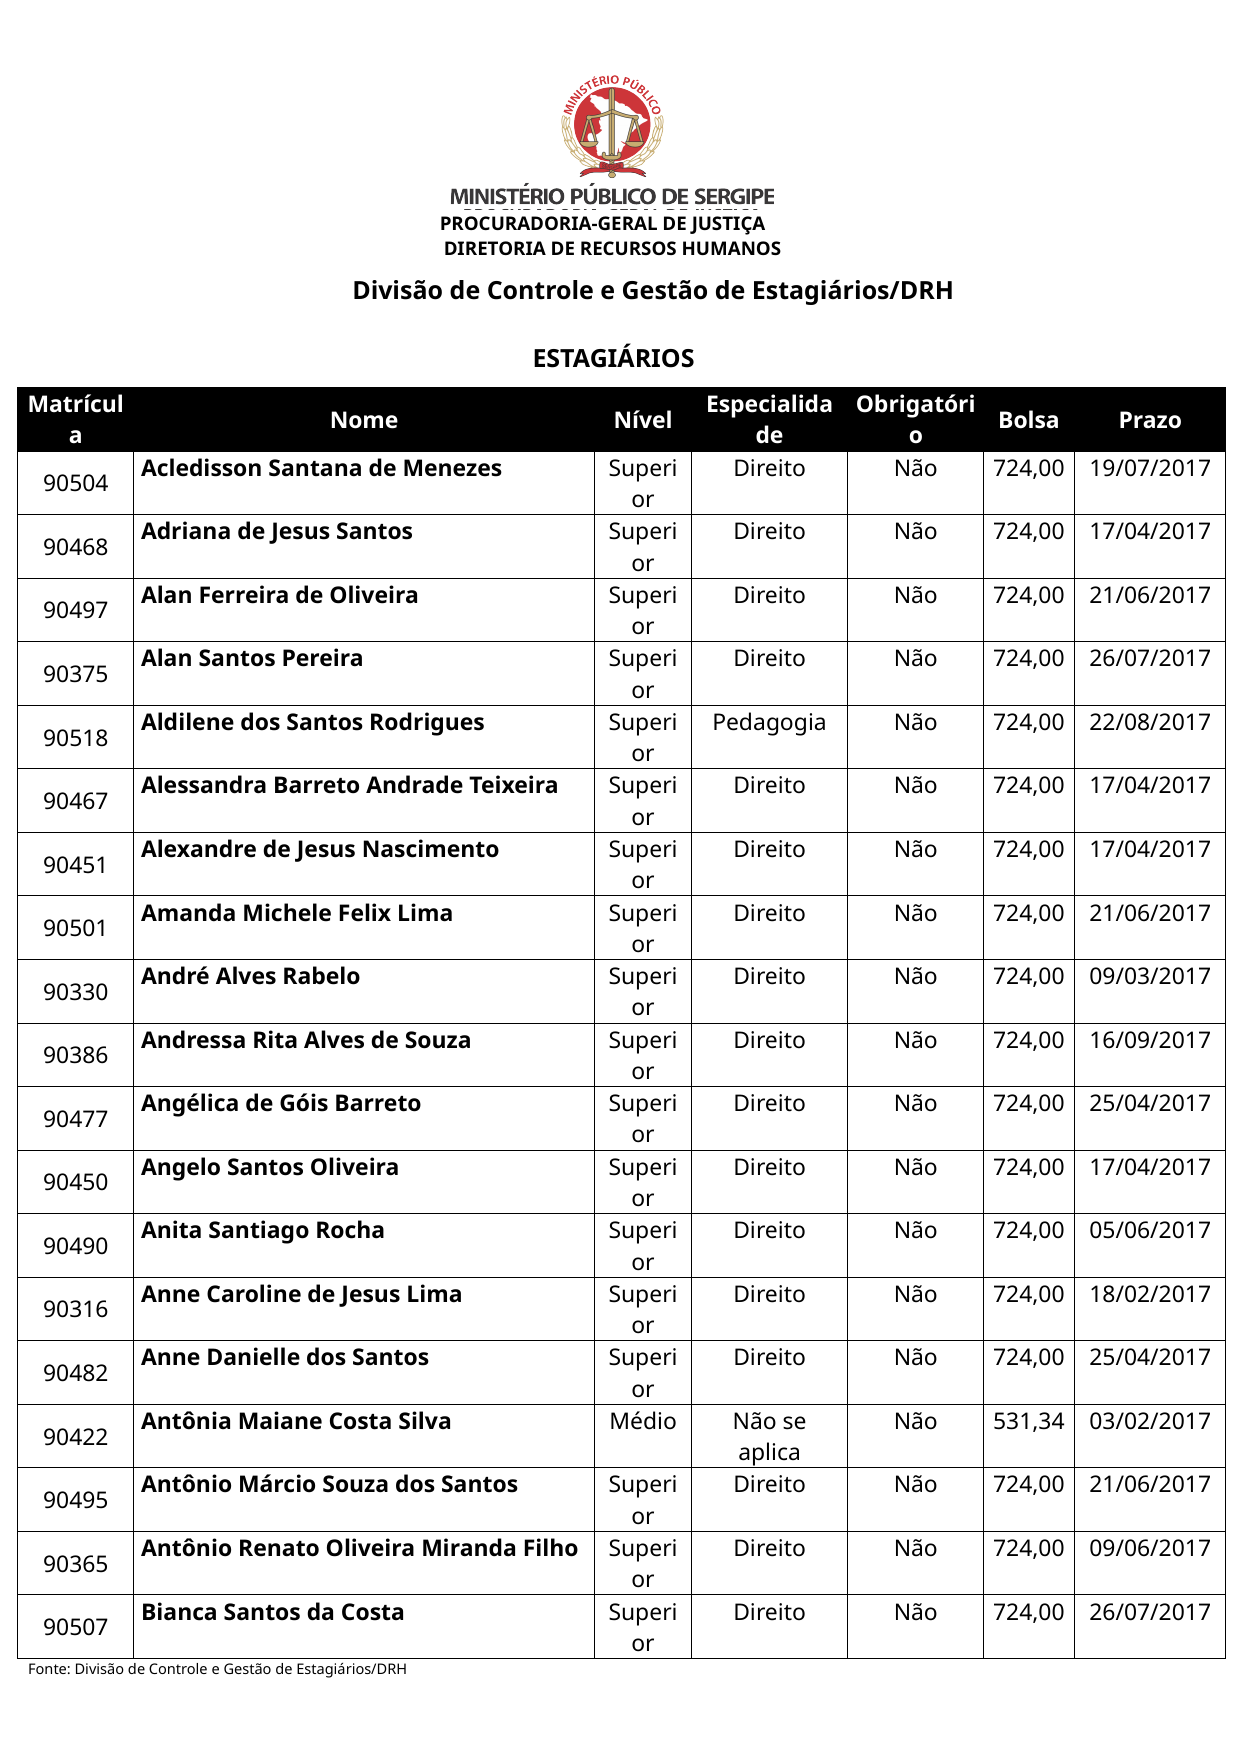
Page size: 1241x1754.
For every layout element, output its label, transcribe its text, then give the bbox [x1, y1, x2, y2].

table_cell Direito [692, 896, 847, 959]
table_cell Superior [595, 642, 691, 705]
table_cell Não [848, 642, 983, 705]
table_header Prazo [1075, 388, 1225, 451]
table_cell Não [848, 1468, 983, 1531]
table_cell 22/08/2017 [1075, 706, 1225, 768]
table_cell 90467 [18, 769, 133, 832]
table_cell 724,00 [984, 579, 1074, 641]
table_cell Direito [692, 960, 847, 1022]
table_cell Angélica de Góis Barreto [134, 1087, 594, 1149]
table_cell 724,00 [984, 1468, 1074, 1531]
table_cell Não [848, 960, 983, 1022]
table_cell 724,00 [984, 1087, 1074, 1149]
table_cell Superior [595, 1532, 691, 1594]
table_cell 90316 [18, 1278, 133, 1340]
table_cell Superior [595, 1087, 691, 1149]
table_cell Superior [595, 1214, 691, 1277]
table_cell Não [848, 1214, 983, 1277]
table_cell 724,00 [984, 642, 1074, 705]
table_header Nome [134, 388, 594, 451]
table_cell 03/02/2017 [1075, 1405, 1225, 1467]
table_cell 19/07/2017 [1075, 452, 1225, 514]
table_cell Não [848, 1087, 983, 1149]
table_header Nível [595, 388, 691, 451]
table_cell Superior [595, 1595, 691, 1658]
table_cell Não [848, 833, 983, 895]
table_cell Andressa Rita Alves de Souza [134, 1024, 594, 1086]
table_cell Superior [595, 960, 691, 1022]
table_cell Direito [692, 452, 847, 514]
table_cell Direito [692, 515, 847, 578]
table_cell Direito [692, 769, 847, 832]
table_cell Direito [692, 642, 847, 705]
table_cell Amanda Michele Felix Lima [134, 896, 594, 959]
table_cell 90501 [18, 896, 133, 959]
table_cell 90518 [18, 706, 133, 768]
table_cell Direito [692, 579, 847, 641]
table_cell 724,00 [984, 896, 1074, 959]
table_cell 90468 [18, 515, 133, 578]
table_cell Direito [692, 1214, 847, 1277]
table_cell 90451 [18, 833, 133, 895]
table_cell Não [848, 769, 983, 832]
table_cell 25/04/2017 [1075, 1087, 1225, 1149]
table_cell 26/07/2017 [1075, 1595, 1225, 1658]
table_cell 90477 [18, 1087, 133, 1149]
table_cell Adriana de Jesus Santos [134, 515, 594, 578]
table_cell Alan Ferreira de Oliveira [134, 579, 594, 641]
table_cell Direito [692, 833, 847, 895]
table_cell 09/06/2017 [1075, 1532, 1225, 1594]
table_cell Não [848, 1532, 983, 1594]
table_cell Não [848, 706, 983, 768]
table_cell Anne Caroline de Jesus Lima [134, 1278, 594, 1340]
table_cell 90504 [18, 452, 133, 514]
table_cell Não [848, 1151, 983, 1213]
table_cell 90495 [18, 1468, 133, 1531]
table_cell 90450 [18, 1151, 133, 1213]
table_cell 25/04/2017 [1075, 1341, 1225, 1404]
table_cell Superior [595, 1024, 691, 1086]
table_cell Superior [595, 1151, 691, 1213]
table_cell Antônio Márcio Souza dos Santos [134, 1468, 594, 1531]
table_cell 18/02/2017 [1075, 1278, 1225, 1340]
table_cell 21/06/2017 [1075, 1468, 1225, 1531]
table_cell Direito [692, 1087, 847, 1149]
table_cell 724,00 [984, 452, 1074, 514]
table_cell 90365 [18, 1532, 133, 1594]
table_cell 90386 [18, 1024, 133, 1086]
table_header Obrigatório [848, 388, 983, 451]
table_cell Bianca Santos da Costa [134, 1595, 594, 1658]
table_cell 09/03/2017 [1075, 960, 1225, 1022]
table_cell Superior [595, 833, 691, 895]
table_cell Superior [595, 452, 691, 514]
table_cell Superior [595, 1468, 691, 1531]
table_cell Pedagogia [692, 706, 847, 768]
table_cell Antônio Renato Oliveira Miranda Filho [134, 1532, 594, 1594]
table_cell Anita Santiago Rocha [134, 1214, 594, 1277]
table_cell Não [848, 452, 983, 514]
table_cell 724,00 [984, 1532, 1074, 1594]
table_cell 90422 [18, 1405, 133, 1467]
table_cell 17/04/2017 [1075, 833, 1225, 895]
table_cell Não [848, 1405, 983, 1467]
table_cell 26/07/2017 [1075, 642, 1225, 705]
table_cell Direito [692, 1595, 847, 1658]
table_cell Anne Danielle dos Santos [134, 1341, 594, 1404]
table_cell 724,00 [984, 706, 1074, 768]
table_cell Não [848, 1595, 983, 1658]
table_cell Superior [595, 706, 691, 768]
table_cell 05/06/2017 [1075, 1214, 1225, 1277]
table_cell Acledisson Santana de Menezes [134, 452, 594, 514]
table_cell 17/04/2017 [1075, 515, 1225, 578]
table_cell 724,00 [984, 1024, 1074, 1086]
table_cell 724,00 [984, 1151, 1074, 1213]
table_cell Alexandre de Jesus Nascimento [134, 833, 594, 895]
table_cell 724,00 [984, 833, 1074, 895]
table_header Bolsa [984, 388, 1074, 451]
table_header Matrícula [18, 388, 133, 451]
table_cell Superior [595, 515, 691, 578]
table_cell Aldilene dos Santos Rodrigues [134, 706, 594, 768]
table_cell Antônia Maiane Costa Silva [134, 1405, 594, 1467]
table_cell 90490 [18, 1214, 133, 1277]
table_cell Médio [595, 1405, 691, 1467]
table_cell 21/06/2017 [1075, 896, 1225, 959]
table_cell 724,00 [984, 515, 1074, 578]
table_cell 724,00 [984, 960, 1074, 1022]
table_cell André Alves Rabelo [134, 960, 594, 1022]
table_cell 16/09/2017 [1075, 1024, 1225, 1086]
table_cell 17/04/2017 [1075, 769, 1225, 832]
table_cell 724,00 [984, 769, 1074, 832]
table_cell Angelo Santos Oliveira [134, 1151, 594, 1213]
table_cell Não se aplica [692, 1405, 847, 1467]
table_cell Superior [595, 1341, 691, 1404]
table_header Especialidade [692, 388, 847, 451]
table_cell 531,34 [984, 1405, 1074, 1467]
table_cell Direito [692, 1341, 847, 1404]
table_cell Superior [595, 579, 691, 641]
table_cell Não [848, 1278, 983, 1340]
table_cell Não [848, 515, 983, 578]
table_cell Direito [692, 1532, 847, 1594]
table_cell Alessandra Barreto Andrade Teixeira [134, 769, 594, 832]
table_cell 90482 [18, 1341, 133, 1404]
table_cell Direito [692, 1278, 847, 1340]
picture [450, 75, 774, 210]
table_cell Não [848, 1024, 983, 1086]
table_cell Não [848, 579, 983, 641]
table_cell Direito [692, 1151, 847, 1213]
text Divisão de Controle e Gestão de Estagiários/DRH [112, 273, 1194, 307]
table_cell Direito [692, 1024, 847, 1086]
table_cell 90375 [18, 642, 133, 705]
table_cell Não [848, 1341, 983, 1404]
table_cell Alan Santos Pereira [134, 642, 594, 705]
table_cell Superior [595, 896, 691, 959]
table_cell 724,00 [984, 1341, 1074, 1404]
table_cell 90497 [18, 579, 133, 641]
table_cell 21/06/2017 [1075, 579, 1225, 641]
table_cell 724,00 [984, 1214, 1074, 1277]
table_cell 90330 [18, 960, 133, 1022]
table_cell 724,00 [984, 1595, 1074, 1658]
table_cell Superior [595, 1278, 691, 1340]
text ESTAGIÁRIOS [32, 341, 1194, 375]
table_cell 17/04/2017 [1075, 1151, 1225, 1213]
table_cell 90507 [18, 1595, 133, 1658]
table_cell 724,00 [984, 1278, 1074, 1340]
table_cell Direito [692, 1468, 847, 1531]
table_cell Não [848, 896, 983, 959]
table_cell Superior [595, 769, 691, 832]
